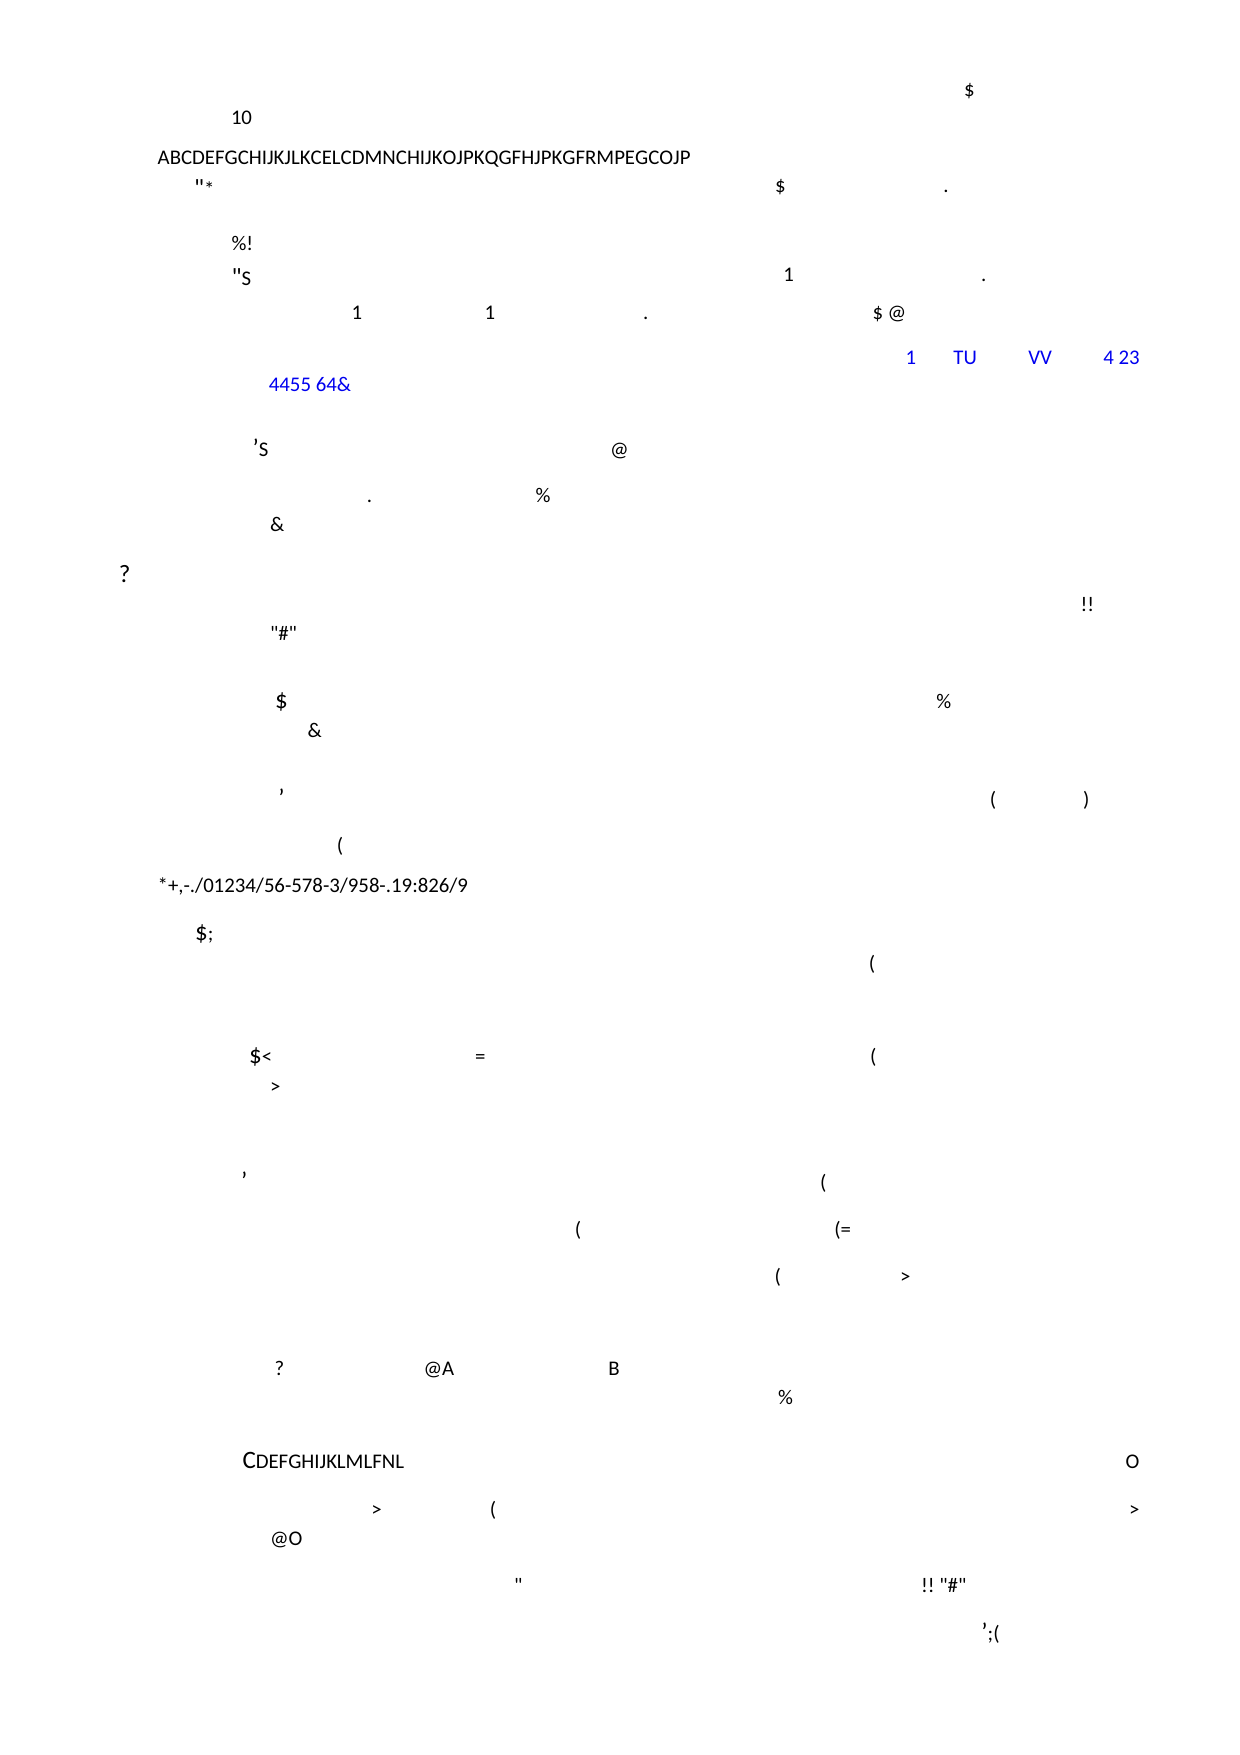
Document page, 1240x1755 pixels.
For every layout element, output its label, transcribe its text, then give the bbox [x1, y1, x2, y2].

text & [270, 511, 1139, 537]
table_cell 1 [744, 261, 943, 297]
table_header . [943, 173, 1002, 261]
text % [269, 1384, 1130, 1409]
text ( [119, 950, 875, 976]
text ’ ( [119, 1165, 1139, 1196]
table_cell "S [194, 261, 744, 297]
text ( > [119, 1262, 1139, 1290]
text ’;( [119, 1616, 999, 1647]
text ? [118, 559, 1139, 589]
text ? @A B [119, 1353, 1139, 1381]
text $< = ( [119, 1039, 1139, 1069]
text 4455 64& [269, 372, 1139, 397]
text ’S @ [119, 432, 1139, 462]
text . % [119, 480, 1139, 508]
text ’ ( ) [119, 782, 1139, 812]
table_cell . [943, 261, 1002, 297]
text CDEFGHIJKLMLFNL O [119, 1444, 1139, 1475]
text & [307, 718, 1139, 743]
text 1 1 . $ @ [119, 297, 1139, 325]
text ( [119, 830, 1139, 858]
subtitle TU VV 4 23 [119, 344, 1139, 370]
text "#" [270, 620, 1139, 645]
text > ( > [119, 1494, 1139, 1522]
text @O [270, 1525, 1139, 1551]
text $ [119, 76, 974, 102]
text !! [119, 592, 1094, 617]
text *+,-./01234/56-578-3/958-.19:826/9 [157, 873, 1139, 898]
table_header $ [744, 173, 943, 261]
text > [270, 1073, 1139, 1098]
table_header "* %! [194, 173, 744, 261]
text $ % [119, 684, 1139, 714]
text $; [195, 917, 1139, 947]
text ABCDEFGCHIJKJLKCELCDMNCHIJKOJPKQGFHJPKGFRMPEGCOJP [157, 144, 1139, 170]
text ( (= [119, 1214, 1139, 1242]
text 10 [231, 104, 1139, 130]
text " !! "#" [119, 1570, 1139, 1598]
